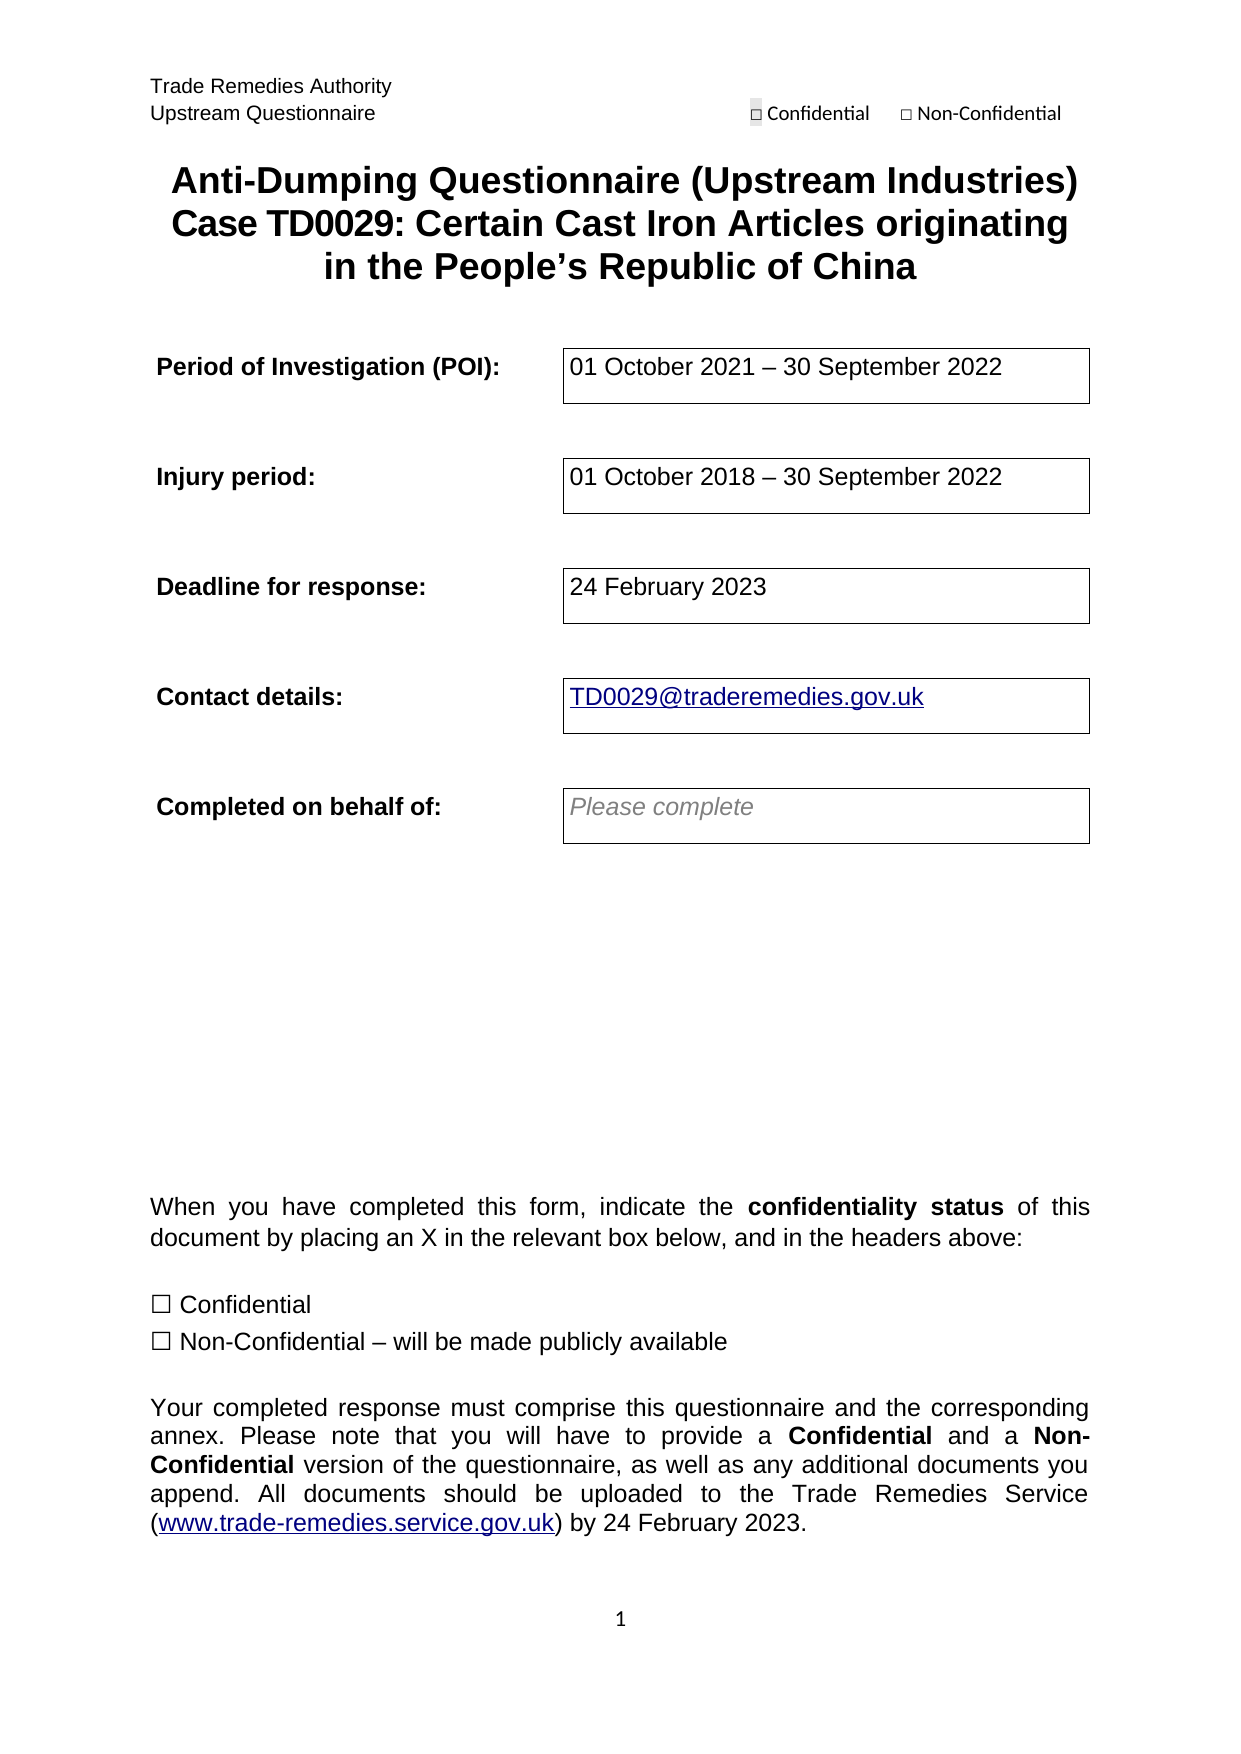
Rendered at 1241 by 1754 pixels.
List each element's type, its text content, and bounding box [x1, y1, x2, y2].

table_cell [564, 624, 1089, 678]
table_cell 24 February 2023 [564, 569, 1089, 623]
table_cell [150, 733, 563, 788]
table_cell Completed on behalf of: [150, 788, 563, 843]
table_cell [564, 514, 1089, 568]
table_cell [150, 623, 563, 678]
table_cell [150, 513, 563, 568]
table_cell TD0029@traderemedies.gov.uk [564, 679, 1089, 733]
text ☐ Non-Confidential – will be made publicly available [150, 1324, 1090, 1358]
table_cell Please complete [564, 789, 1089, 843]
table_header Period of Investigation (POI): [150, 348, 563, 403]
table_header 01 October 2021 – 30 September 2022 [564, 349, 1089, 403]
text Anti-Dumping Questionnaire (Upstream Industries) [150, 158, 1090, 201]
table_cell Injury period: [150, 458, 563, 513]
text Your completed response must comprise this questionnaire and the corresponding annex. Please note that you will have to provide a Confidential and a Non-Confidential version of the questionnaire, as well as any additional documents you append. All documents should be uploaded to the Trade Remedies Service (www.trade-remedies.service.gov.uk) by 24 February 2023. [150, 1393, 1090, 1536]
table_cell Contact details: [150, 678, 563, 733]
table_cell 01 October 2018 – 30 September 2022 [564, 459, 1089, 513]
text When you have completed this form, indicate the confidentiality status of this document by placing an X in the relevant box below, and in the headers above: [150, 1192, 1090, 1252]
table_cell Deadline for response: [150, 568, 563, 623]
text ☐ Confidential [150, 1286, 1090, 1320]
table_cell [564, 404, 1089, 458]
table_cell [150, 403, 563, 458]
table_cell [564, 734, 1089, 788]
text Case TD0029: Certain Cast Iron Articles originating in the People’s Republic of China [150, 201, 1090, 288]
